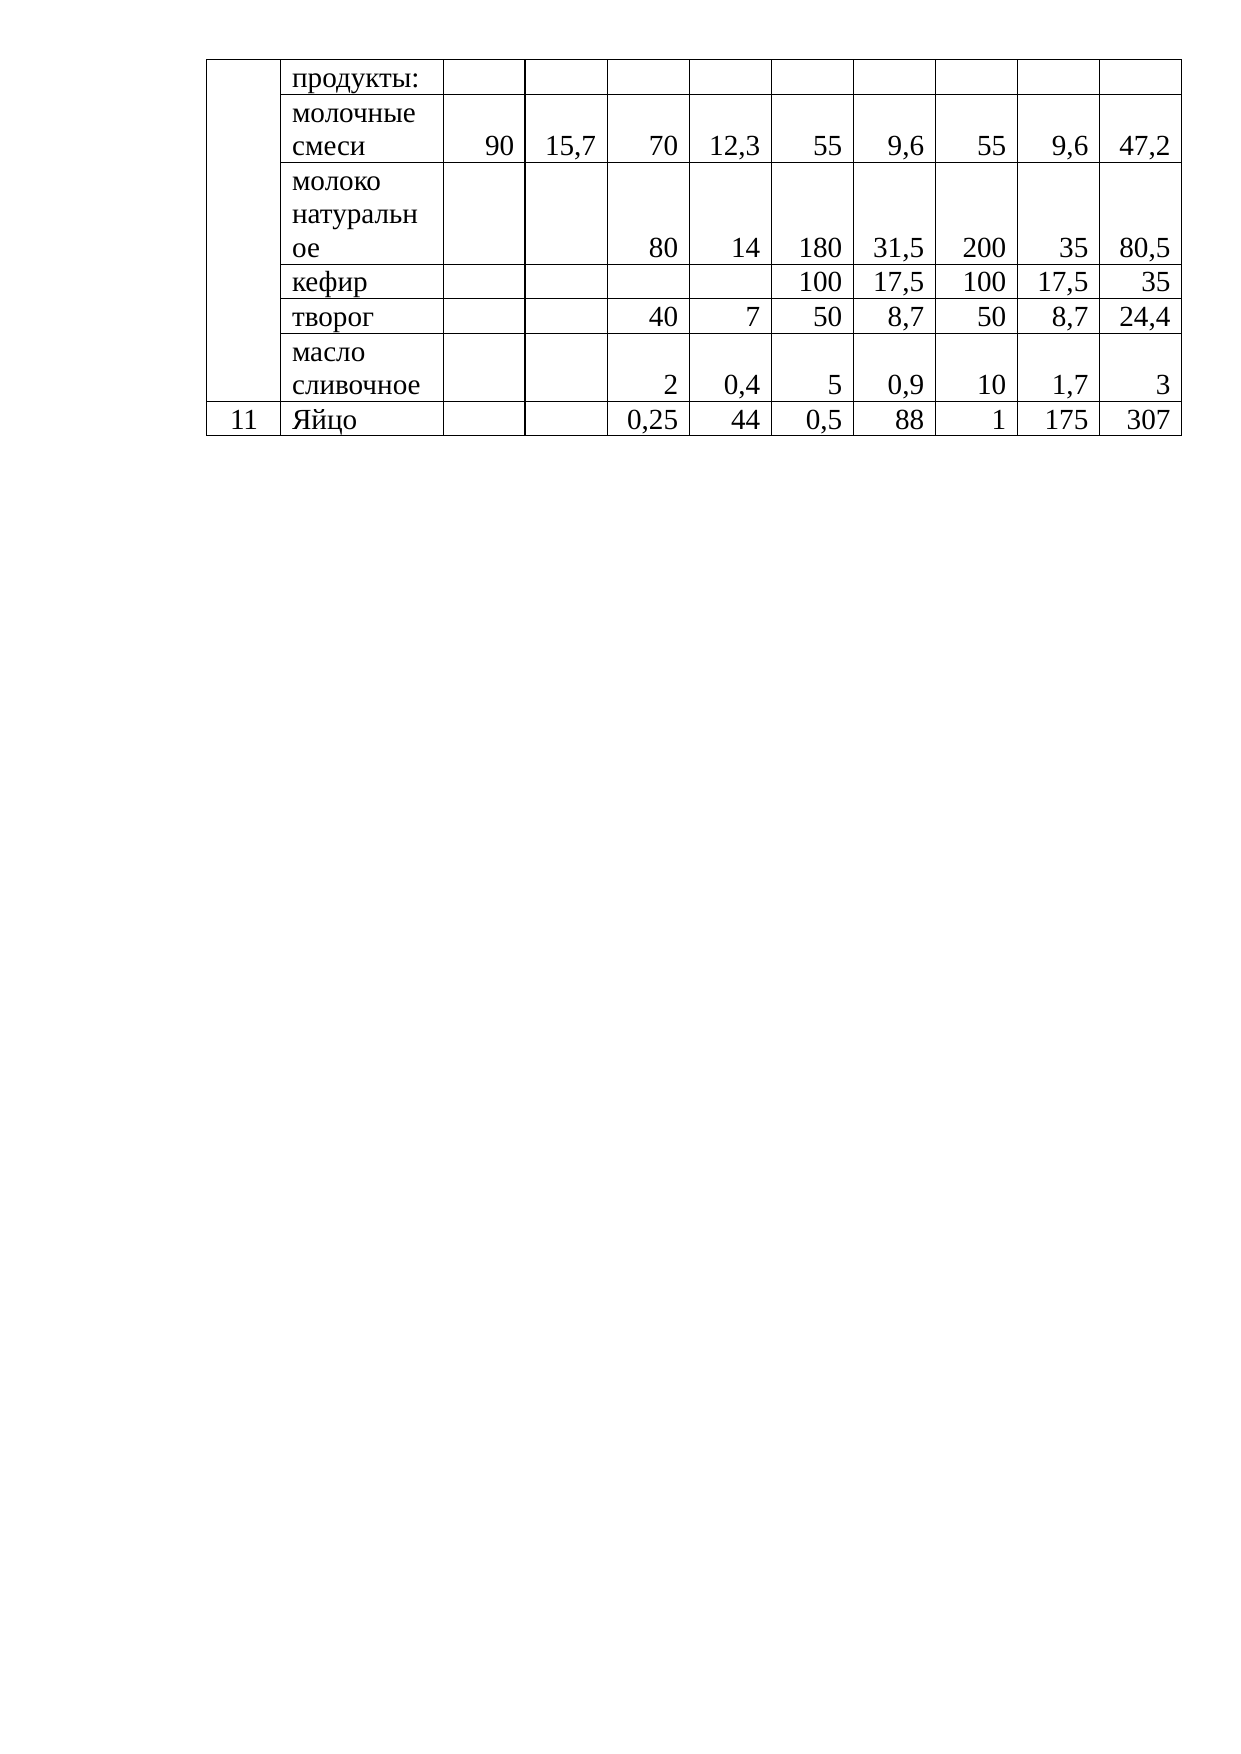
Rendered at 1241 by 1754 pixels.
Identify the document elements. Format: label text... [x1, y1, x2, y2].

table_cell [1100, 60, 1181, 94]
table_cell [608, 60, 689, 94]
table_cell [526, 334, 607, 401]
table_cell 24,4 [1100, 299, 1181, 333]
table_cell [444, 299, 524, 333]
table_cell 88 [854, 402, 935, 435]
table_cell 35 [1100, 265, 1181, 298]
table_cell 50 [772, 299, 853, 333]
table_cell масло сливочное [281, 334, 443, 401]
table_cell [526, 265, 607, 298]
table_cell 12,3 [690, 95, 771, 162]
table_cell 0,25 [608, 402, 689, 435]
table_cell кефир [281, 265, 443, 298]
table_cell [526, 60, 607, 94]
table_cell [690, 60, 771, 94]
table_cell молоко натуральное [281, 163, 443, 263]
table_cell 10 [936, 334, 1017, 401]
table_cell [207, 60, 280, 401]
table_cell 200 [936, 163, 1017, 263]
table_cell 5 [772, 334, 853, 401]
table_cell [854, 60, 935, 94]
table_cell 180 [772, 163, 853, 263]
table_cell 80,5 [1100, 163, 1181, 263]
table_cell 0,9 [854, 334, 935, 401]
table_cell 175 [1018, 402, 1099, 435]
table_cell 47,2 [1100, 95, 1181, 162]
table_cell творог [281, 299, 443, 333]
table_cell 8,7 [1018, 299, 1099, 333]
table_cell 7 [690, 299, 771, 333]
table_cell [936, 60, 1017, 94]
table_cell 17,5 [1018, 265, 1099, 298]
table_cell 1,7 [1018, 334, 1099, 401]
table_cell 9,6 [1018, 95, 1099, 162]
table_cell [526, 163, 607, 263]
table_cell Яйцо [281, 402, 443, 435]
table_cell [444, 163, 524, 263]
table_cell [690, 265, 771, 298]
table_cell 9,6 [854, 95, 935, 162]
table_cell 31,5 [854, 163, 935, 263]
table_cell [1018, 60, 1099, 94]
table_cell продукты: [281, 60, 443, 94]
table_cell 40 [608, 299, 689, 333]
table_cell 1 [936, 402, 1017, 435]
table_cell [444, 60, 524, 94]
table_cell 35 [1018, 163, 1099, 263]
table_cell [772, 60, 853, 94]
table_cell 100 [772, 265, 853, 298]
table_cell 100 [936, 265, 1017, 298]
table_cell 11 [207, 402, 280, 435]
table_cell [444, 334, 524, 401]
table_cell 50 [936, 299, 1017, 333]
table_cell 55 [772, 95, 853, 162]
table_cell 70 [608, 95, 689, 162]
table_cell 0,5 [772, 402, 853, 435]
table_cell [608, 265, 689, 298]
table_cell [444, 402, 524, 435]
table_cell 15,7 [526, 95, 607, 162]
table_cell 8,7 [854, 299, 935, 333]
table_cell 3 [1100, 334, 1181, 401]
table_cell [526, 402, 607, 435]
table_cell 2 [608, 334, 689, 401]
table_cell 44 [690, 402, 771, 435]
table_cell 17,5 [854, 265, 935, 298]
table_cell 307 [1100, 402, 1181, 435]
table_cell 90 [444, 95, 524, 162]
table_cell 14 [690, 163, 771, 263]
table_cell молочные смеси [281, 95, 443, 162]
table_cell [526, 299, 607, 333]
table_cell [444, 265, 524, 298]
table_cell 0,4 [690, 334, 771, 401]
table_cell 55 [936, 95, 1017, 162]
table_cell 80 [608, 163, 689, 263]
